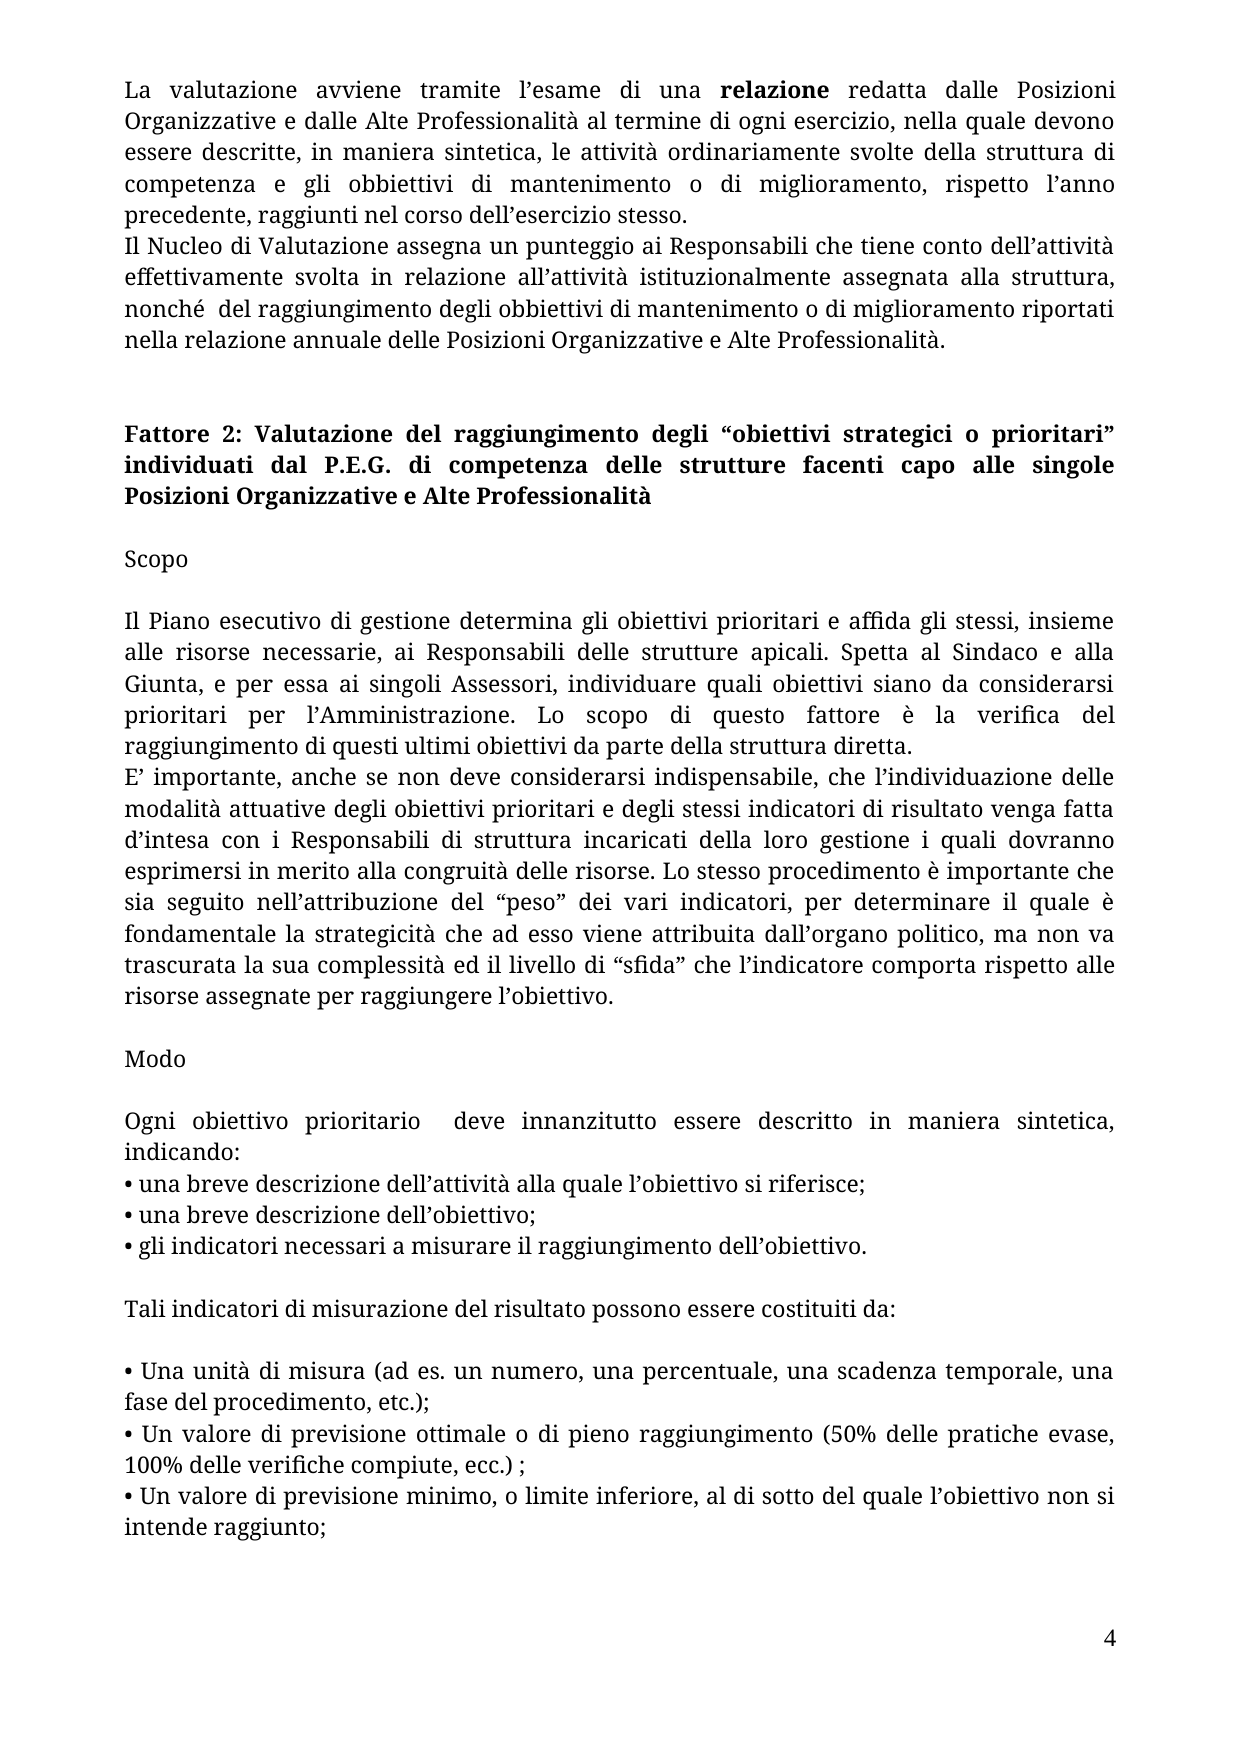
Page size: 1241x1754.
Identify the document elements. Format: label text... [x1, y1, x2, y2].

text Modo [124, 1043, 1116, 1074]
text Scopo [124, 543, 1116, 574]
text • una breve descrizione dell’obiettivo; [124, 1199, 1116, 1230]
text • Una unità di misura (ad es. un numero, una percentuale, una scadenza temporale, una fase del procedimento, etc.); [124, 1355, 1116, 1418]
text La valutazione avviene tramite l’esame di una relazione redatta dalle Posizioni Organizzative e dalle Alte Professionalità al termine di ogni esercizio, nella quale devono essere descritte, in maniera sintetica, le attività ordinariamente svolte della struttura di competenza e gli obbiettivi di mantenimento o di miglioramento, rispetto l’anno precedente, raggiunti nel corso dell’esercizio stesso. [124, 74, 1116, 230]
text • una breve descrizione dell’attività alla quale l’obiettivo si riferisce; [124, 1168, 1116, 1199]
text Fattore 2: Valutazione del raggiungimento degli “obiettivi strategici o prioritari” individuati dal P.E.G. di competenza delle strutture facenti capo alle singole Posizioni Organizzative e Alte Professionalità [124, 418, 1116, 511]
text Ogni obiettivo prioritario deve innanzitutto essere descritto in maniera sintetica, indicando: [124, 1105, 1116, 1168]
text Il Piano esecutivo di gestione determina gli obiettivi prioritari e affida gli stessi, insieme alle risorse necessarie, ai Responsabili delle strutture apicali. Spetta al Sindaco e alla Giunta, e per essa ai singoli Assessori, individuare quali obiettivi siano da considerarsi prioritari per l’Amministrazione. Lo scopo di questo fattore è la verifica del raggiungimento di questi ultimi obiettivi da parte della struttura diretta. [124, 605, 1116, 761]
text • Un valore di previsione minimo, o limite inferiore, al di sotto del quale l’obiettivo non si intende raggiunto; [124, 1480, 1116, 1543]
text E’ importante, anche se non deve considerarsi indispensabile, che l’individuazione delle modalità attuative degli obiettivi prioritari e degli stessi indicatori di risultato venga fatta d’intesa con i Responsabili di struttura incaricati della loro gestione i quali dovranno esprimersi in merito alla congruità delle risorse. Lo stesso procedimento è importante che sia seguito nell’attribuzione del “peso” dei vari indicatori, per determinare il quale è fondamentale la strategicità che ad esso viene attribuita dall’organo politico, ma non va trascurata la sua complessità ed il livello di “sfida” che l’indicatore comporta rispetto alle risorse assegnate per raggiungere l’obiettivo. [124, 761, 1116, 1011]
text Tali indicatori di misurazione del risultato possono essere costituiti da: [124, 1293, 1116, 1324]
text • Un valore di previsione ottimale o di pieno raggiungimento (50% delle pratiche evase, 100% delle verifiche compiute, ecc.) ; [124, 1418, 1116, 1480]
text Il Nucleo di Valutazione assegna un punteggio ai Responsabili che tiene conto dell’attività effettivamente svolta in relazione all’attività istituzionalmente assegnata alla struttura, nonché del raggiungimento degli obbiettivi di mantenimento o di miglioramento riportati nella relazione annuale delle Posizioni Organizzative e Alte Professionalità. [124, 230, 1116, 355]
text • gli indicatori necessari a misurare il raggiungimento dell’obiettivo. [124, 1230, 1116, 1261]
